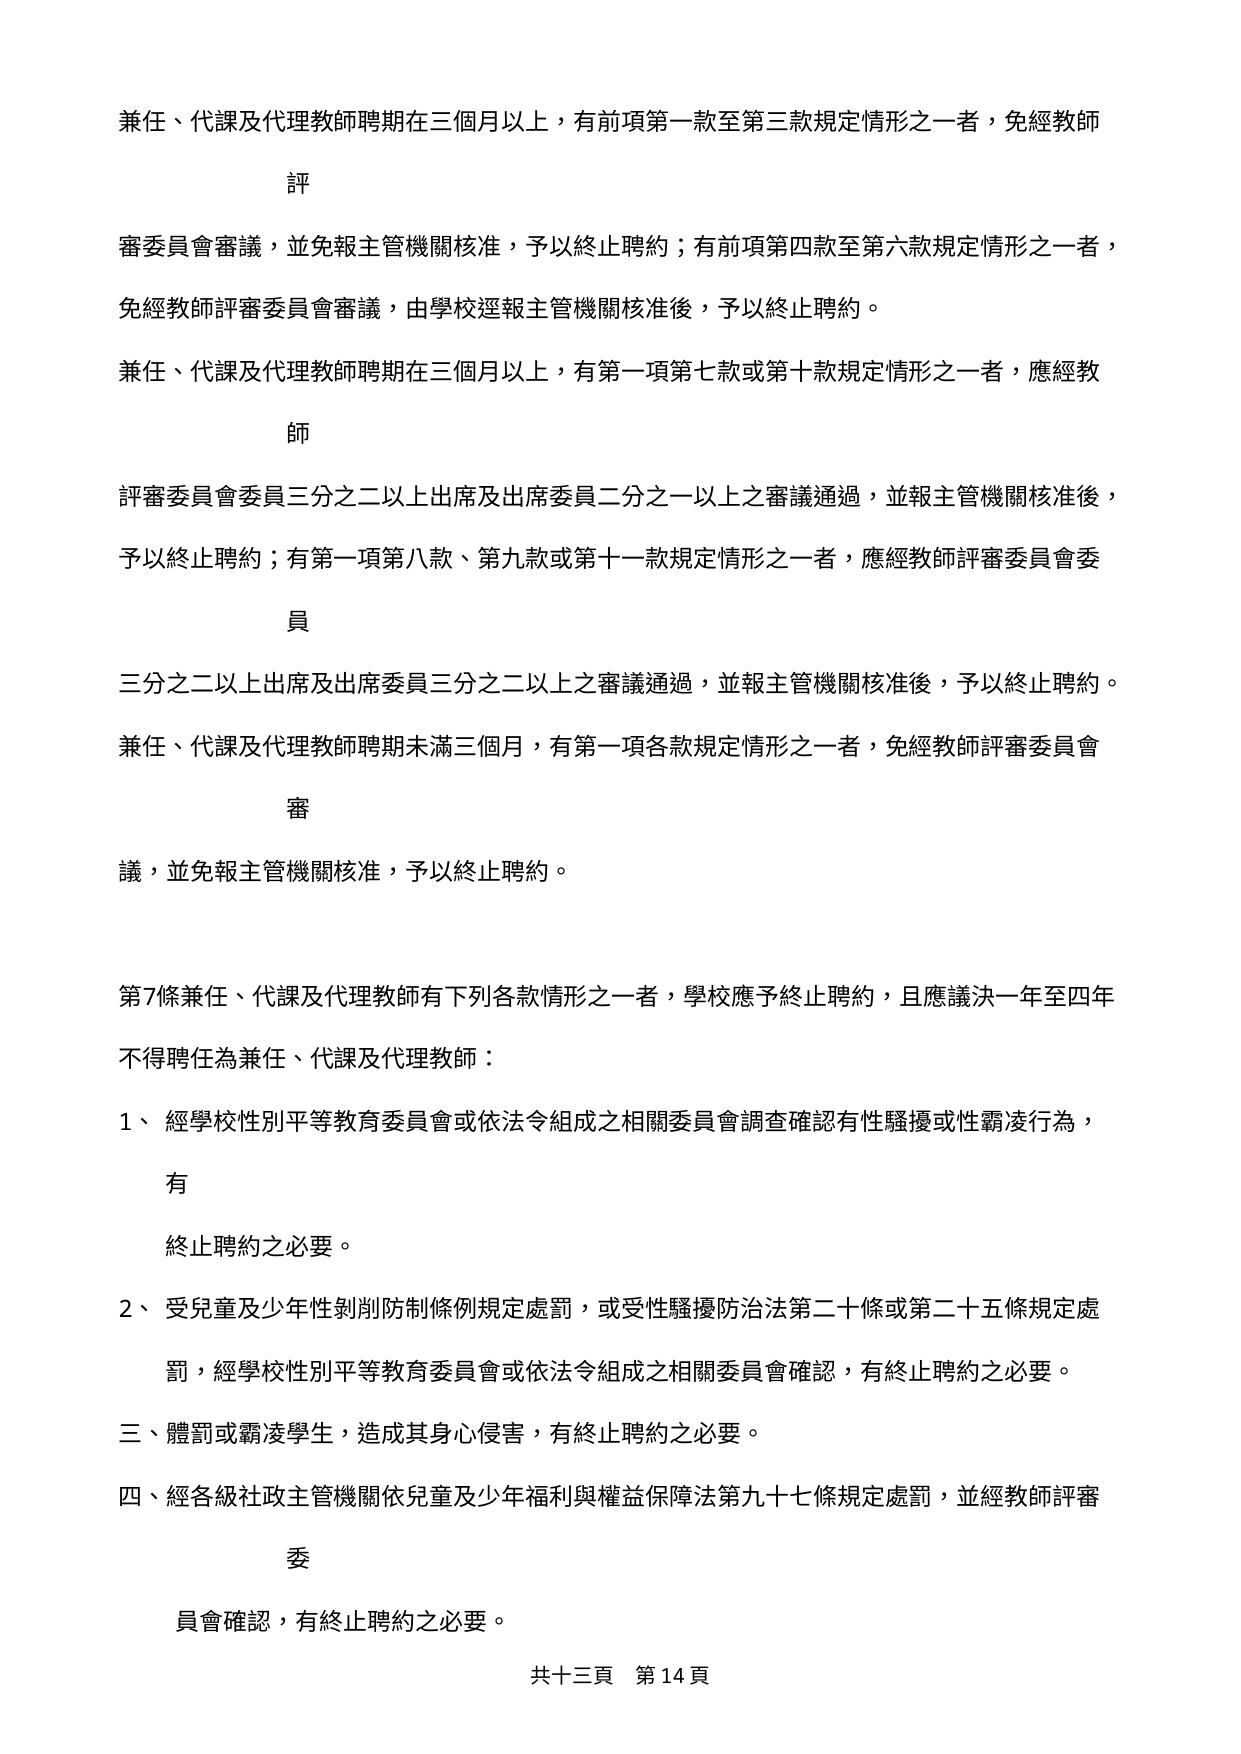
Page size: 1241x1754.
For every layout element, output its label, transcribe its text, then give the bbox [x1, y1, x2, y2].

text 三、體罰或霸凌學生，造成其身心侵害，有終止聘約之必要。 [118, 1391, 1122, 1453]
list 經學校性別平等教育委員會或依法令組成之相關委員會調查確認有性騷擾或性霸凌行為，有 [118, 1078, 1122, 1203]
text 員會確認，有終止聘約之必要。 [118, 1578, 1122, 1641]
text 四、經各級社政主管機關依兒童及少年福利與權益保障法第九十七條規定處罰，並經教師評審委 [118, 1453, 1122, 1578]
text 終止聘約之必要。 [166, 1203, 1122, 1266]
list 受兒童及少年性剝削防制條例規定處罰，或受性騷擾防治法第二十條或第二十五條規定處 [118, 1266, 1122, 1328]
text 兼任、代課及代理教師聘期未滿三個月，有第一項各款規定情形之一者，免經教師評審委員會審 [118, 703, 1122, 828]
text 兼任、代課及代理教師聘期在三個月以上，有前項第一款至第三款規定情形之一者，免經教師評 [118, 78, 1122, 203]
text 審委員會審議，並免報主管機關核准，予以終止聘約；有前項第四款至第六款規定情形之一者， [118, 203, 1122, 266]
text 罰，經學校性別平等教育委員會或依法令組成之相關委員會確認，有終止聘約之必要。 [166, 1328, 1122, 1391]
text 評審委員會委員三分之二以上出席及出席委員二分之一以上之審議通過，並報主管機關核准後， [118, 453, 1122, 516]
text 兼任、代課及代理教師聘期在三個月以上，有第一項第七款或第十款規定情形之一者，應經教師 [118, 328, 1122, 453]
text 議，並免報主管機關核准，予以終止聘約。 [118, 828, 1122, 891]
text 第7條兼任、代課及代理教師有下列各款情形之一者，學校應予終止聘約，且應議決一年至四年 [118, 953, 1122, 1016]
text 免經教師評審委員會審議，由學校逕報主管機關核准後，予以終止聘約。 [118, 266, 1122, 328]
text 三分之二以上出席及出席委員三分之二以上之審議通過，並報主管機關核准後，予以終止聘約。 [118, 641, 1122, 703]
text 予以終止聘約；有第一項第八款、第九款或第十一款規定情形之一者，應經教師評審委員會委員 [118, 516, 1122, 641]
text 不得聘任為兼任、代課及代理教師： [118, 1016, 1122, 1078]
